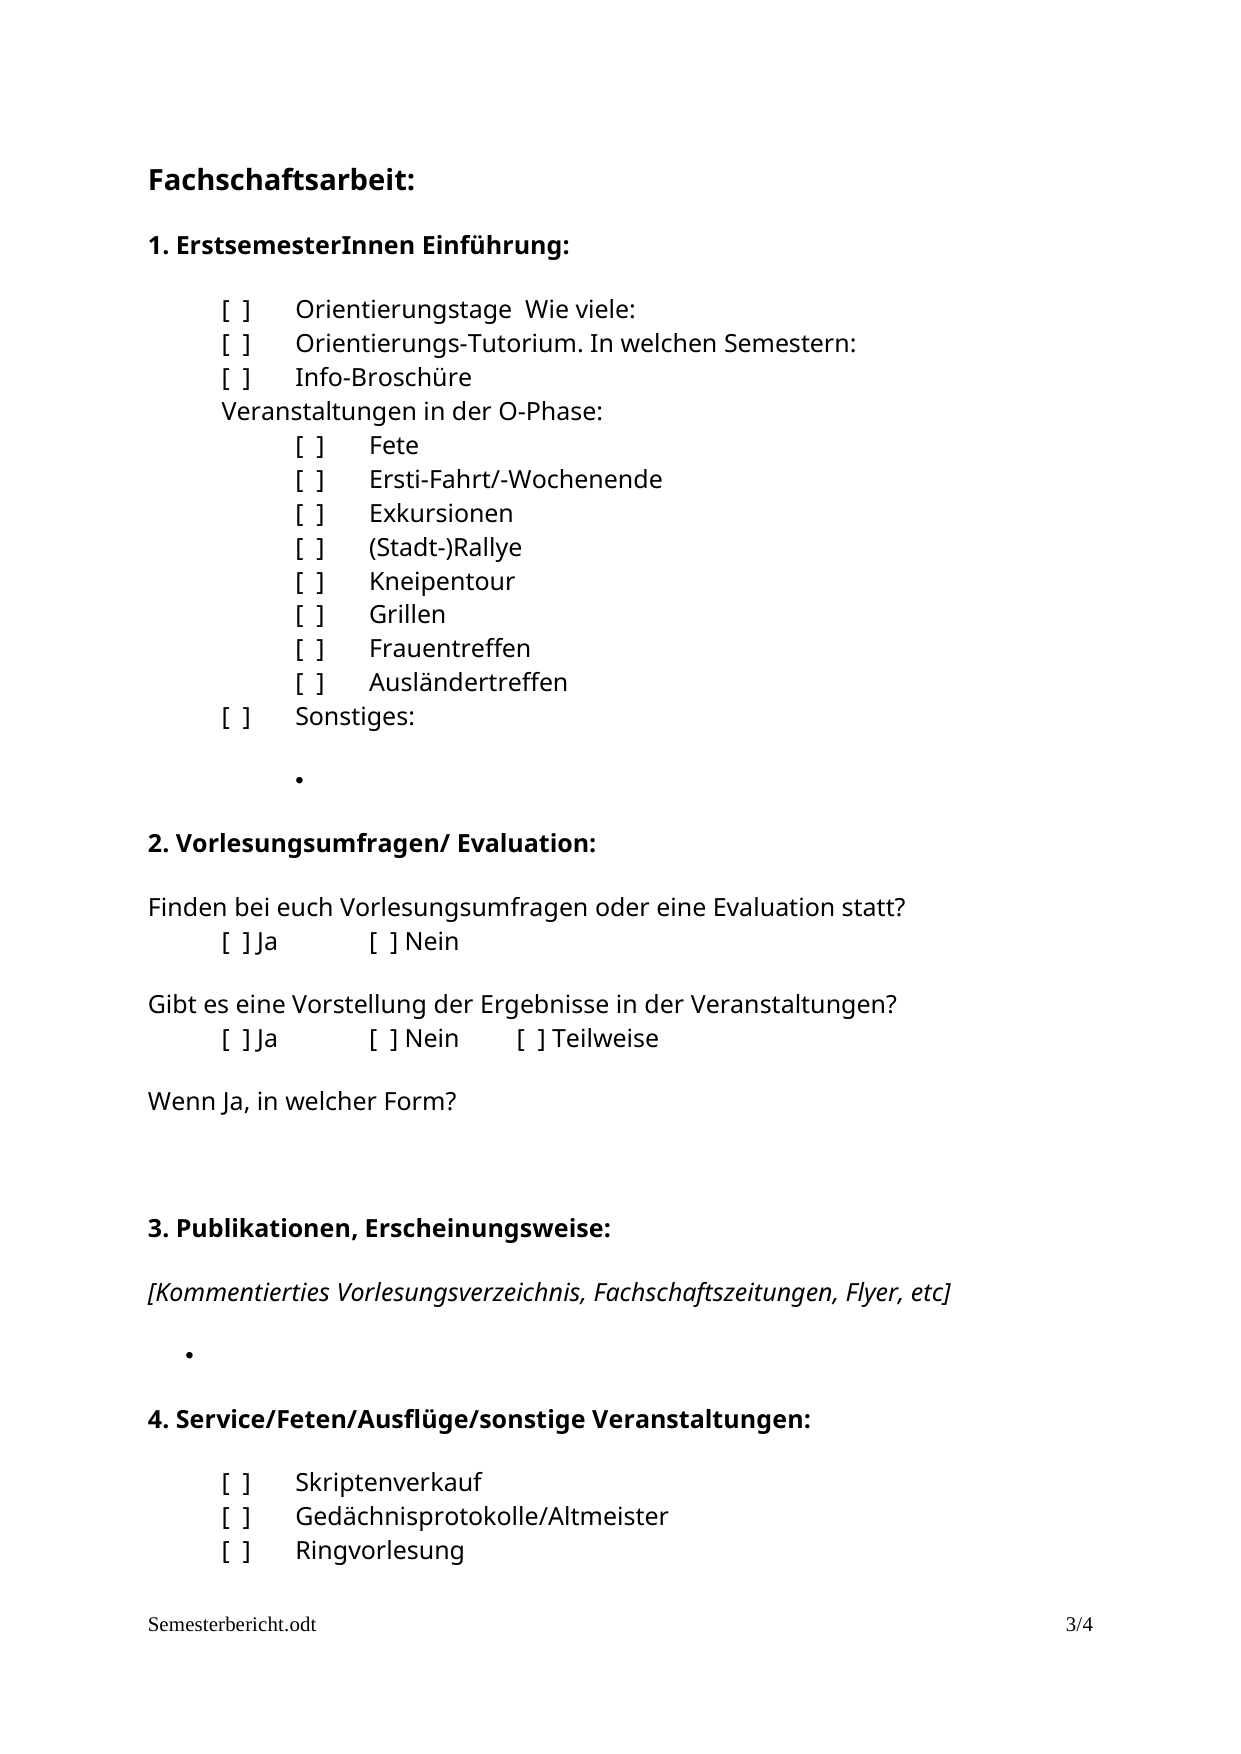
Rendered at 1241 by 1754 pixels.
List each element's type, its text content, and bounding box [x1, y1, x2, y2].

text [Kommentierties Vorlesungsverzeichnis, Fachschaftszeitungen, Flyer, etc] [148, 1275, 1093, 1309]
text Fachschaftsarbeit: [148, 159, 1093, 199]
text [ ] Skriptenverkauf [ ] Gedächnisprotokolle/Altmeister [ ] Ringvorlesung [148, 1465, 1093, 1567]
text [ ] Orientierungstage Wie viele: [ ] Orientierungs-Tutorium. In welchen Semestern: [ ] Info-Broschüre Veranstaltungen in der O-Phase: [ ] Fete [ ] Ersti-Fahrt/-Wochenende [ ] Exkursionen [ ] (Stadt-)Rallye [ ] Kneipentour [ ] Grillen [ ] Frauentreffen [ ] Ausländertreffen [ ] Sonstiges: [148, 292, 1093, 733]
text Finden bei euch Vorlesungsumfragen oder eine Evaluation statt? [ ] Ja [ ] Nein [148, 889, 1093, 957]
text 1. ErstsemesterInnen Einführung: [148, 228, 1093, 262]
text Wenn Ja, in welcher Form? [148, 1084, 1093, 1118]
text 2. Vorlesungsumfragen/ Evaluation: [148, 826, 1093, 860]
text 4. Service/Feten/Ausflüge/sonstige Veranstaltungen: [148, 1402, 1093, 1436]
text Gibt es eine Vorstellung der Ergebnisse in der Veranstaltungen? [ ] Ja [ ] Nein [ ] Teilweise [148, 987, 1093, 1055]
text 3. Publikationen, Erscheinungsweise: [148, 1211, 1093, 1245]
